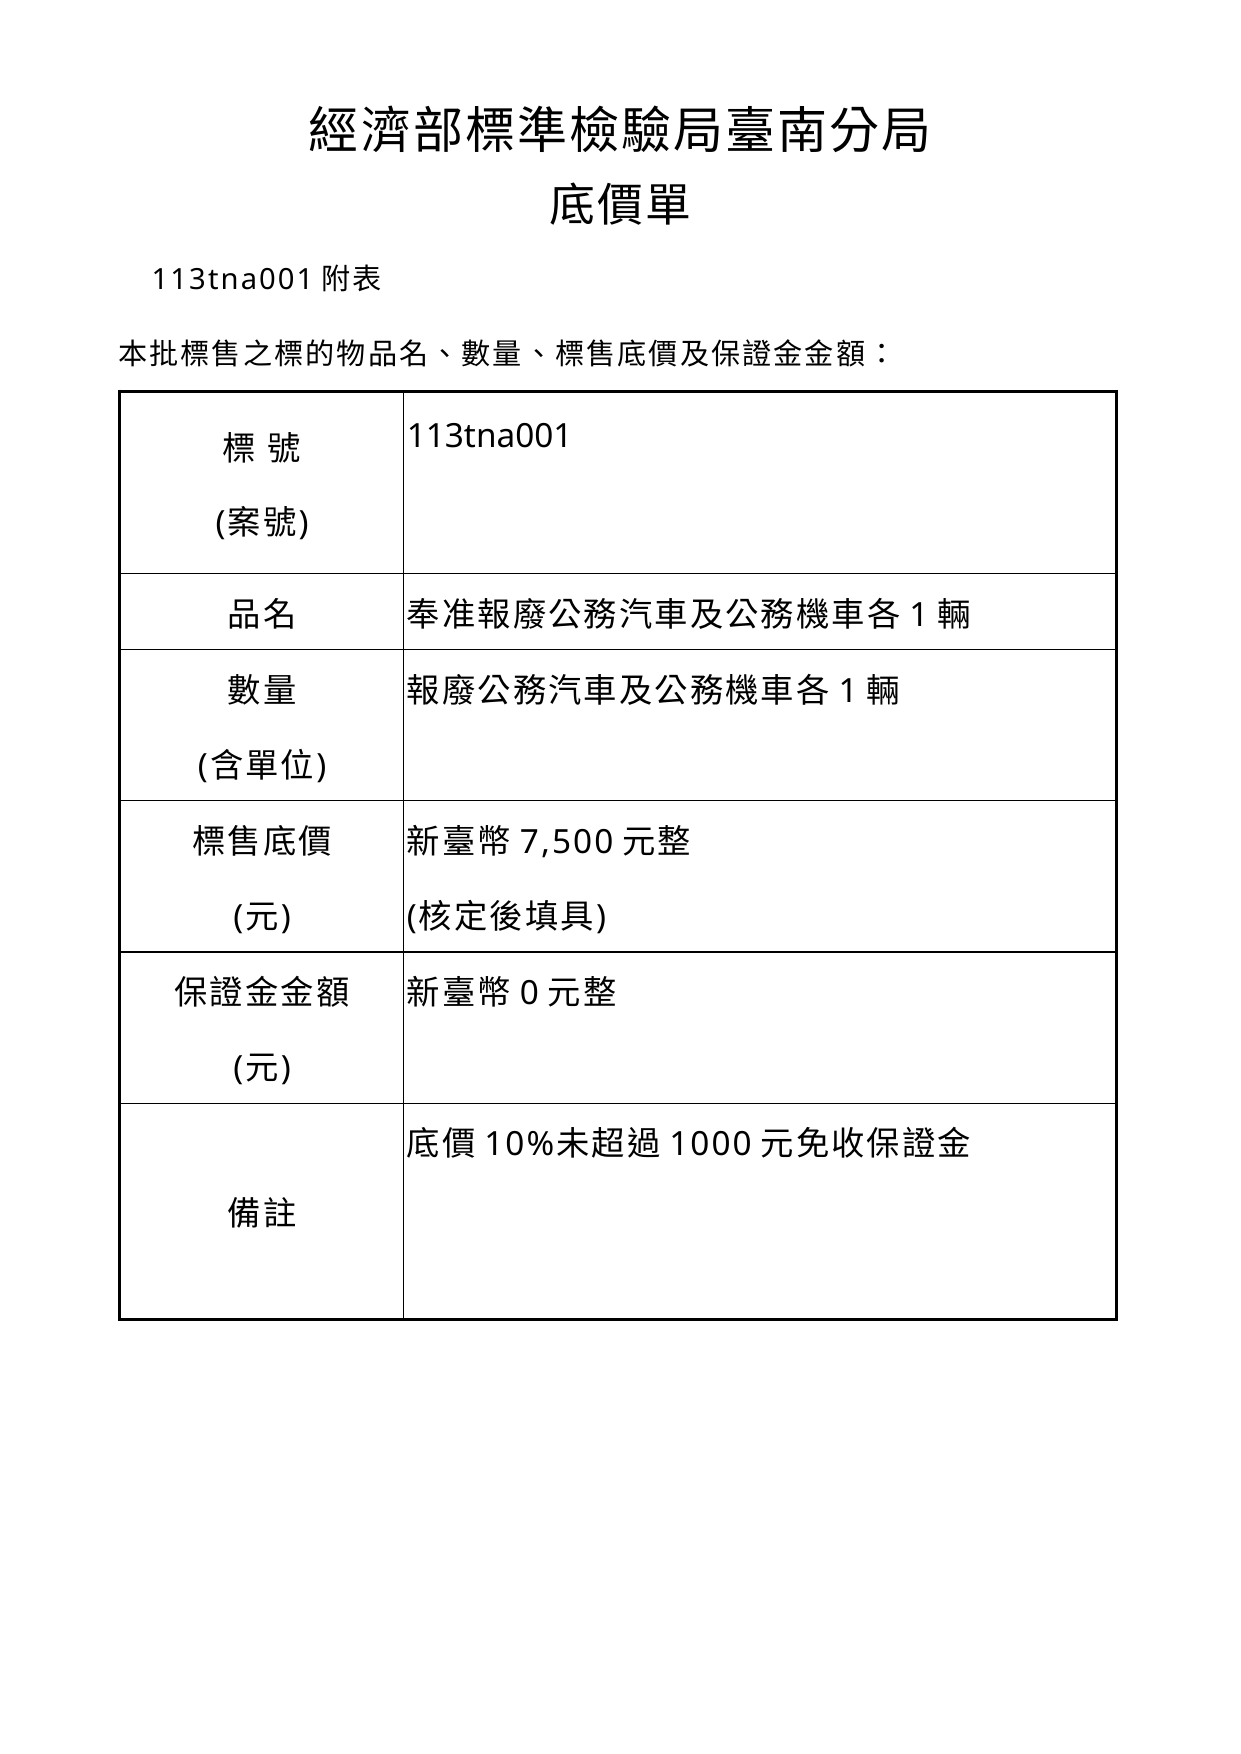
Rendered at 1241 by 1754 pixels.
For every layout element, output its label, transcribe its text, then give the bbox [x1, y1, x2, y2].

table_cell 新臺幣7,500元整 (核定後填具) [404, 801, 1115, 951]
table_cell 數量 (含單位) [121, 650, 403, 800]
table_cell 新臺幣0元整 [404, 953, 1115, 1102]
table_cell 奉准報廢公務汽車及公務機車各1輛 [404, 574, 1115, 649]
text 底價單 [118, 164, 1122, 239]
table_cell 備註 [121, 1104, 403, 1318]
text 113tna001附表 [118, 239, 1122, 314]
table_cell 底價10%未超過1000元免收保證金 [404, 1104, 1115, 1318]
table_cell 品名 [121, 574, 403, 649]
table_cell 報廢公務汽車及公務機車各1輛 [404, 650, 1115, 800]
text 經濟部標準檢驗局臺南分局 [118, 89, 1122, 164]
table_header 113tna001 [404, 393, 1115, 573]
text 本批標售之標的物品名、數量、標售底價及保證金金額： [118, 314, 1122, 389]
table_header 標 號 (案號) [121, 393, 403, 573]
table_cell 標售底價 (元) [121, 801, 403, 951]
table_cell 保證金金額 (元) [121, 953, 403, 1102]
